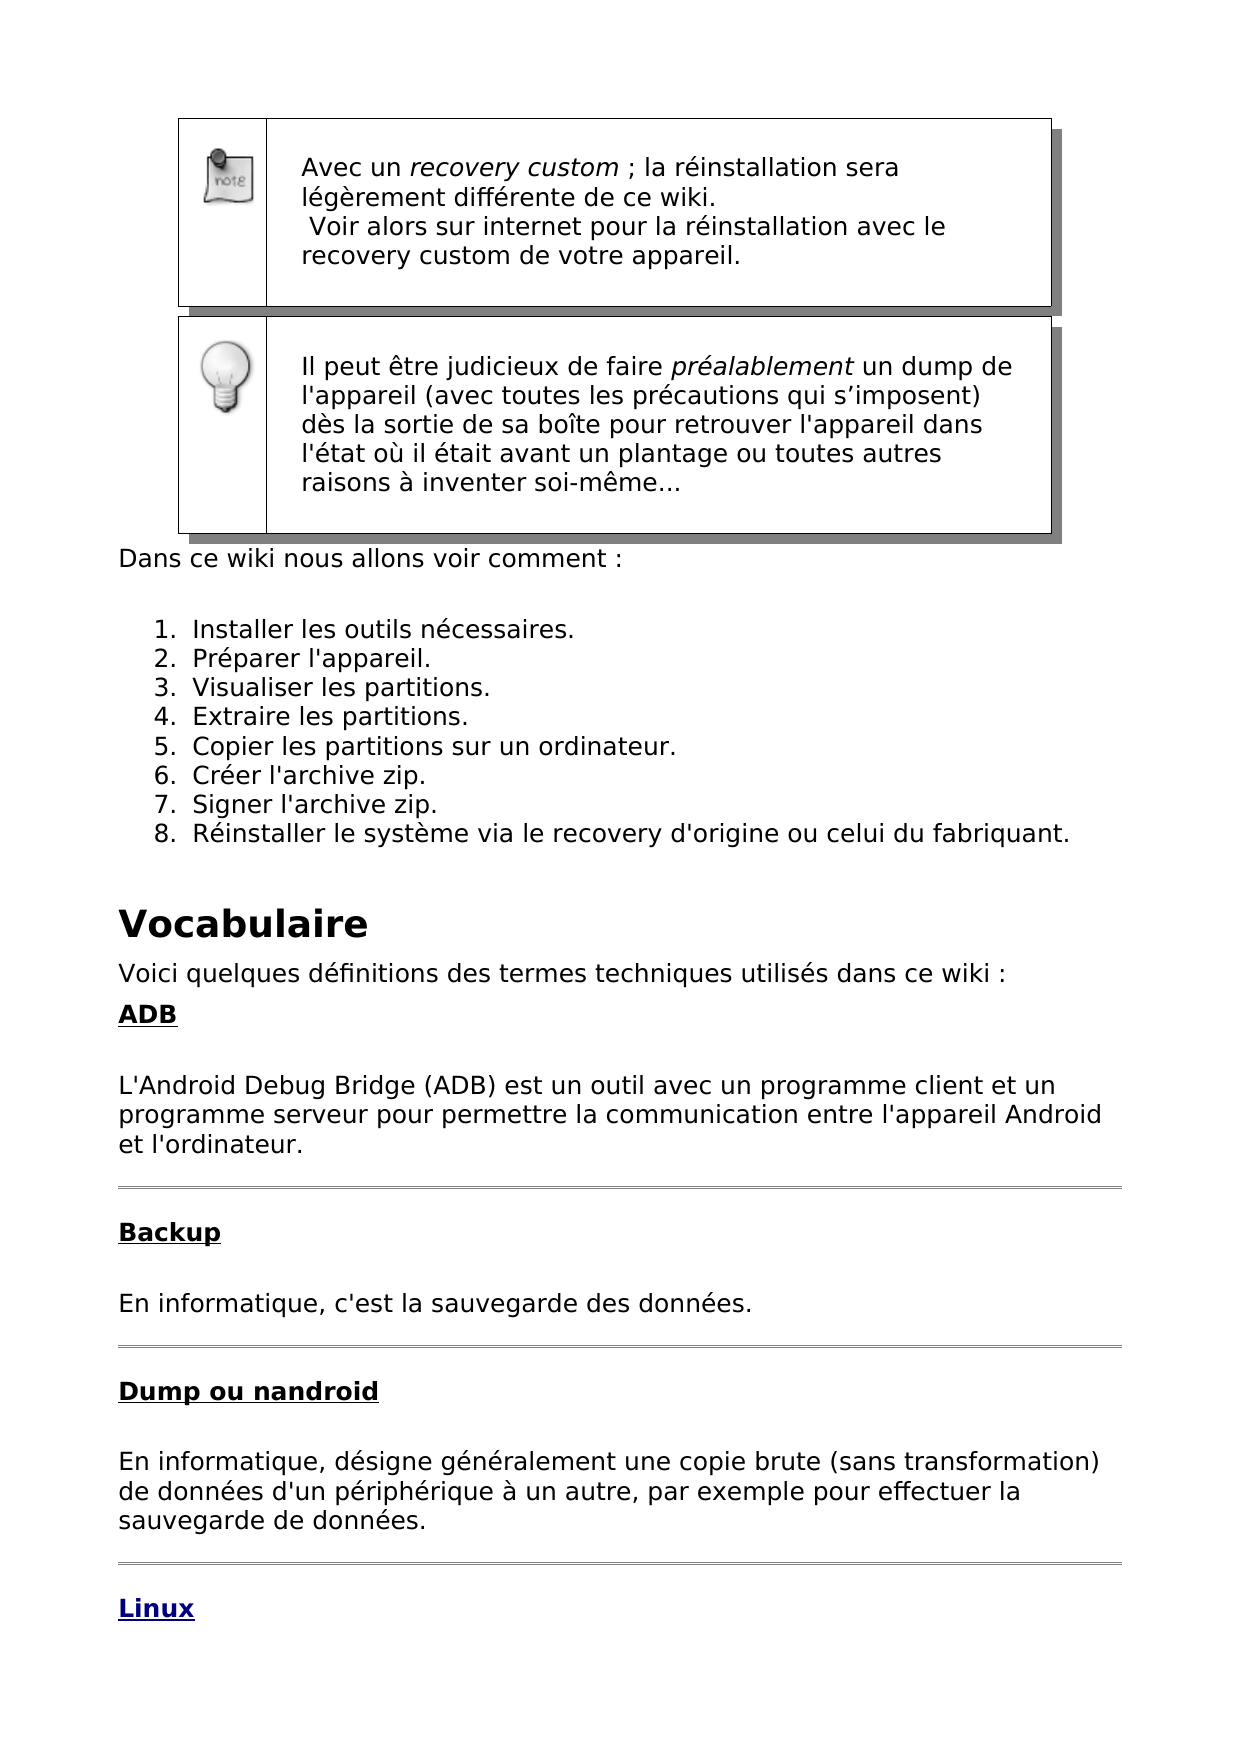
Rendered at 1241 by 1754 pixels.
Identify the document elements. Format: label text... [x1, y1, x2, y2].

table_header [179, 119, 266, 306]
text Backup [118, 1218, 1122, 1276]
list Extraire les partitions. [177, 703, 1122, 732]
table_header [179, 317, 266, 533]
text Voici quelques définitions des termes techniques utilisés dans ce wiki : [118, 959, 1122, 988]
list Installer les outils nécessaires. [177, 615, 1122, 644]
list Visualiser les partitions. [177, 673, 1122, 703]
picture [190, 141, 266, 217]
subtitle Vocabulaire [118, 903, 1122, 947]
list Copier les partitions sur un ordinateur. [177, 732, 1122, 761]
text Dump ou nandroid [118, 1377, 1122, 1435]
table_header Il peut être judicieux de faire préalablement un dump de l'appareil (avec toutes les précautions qui s’imposent) dès la sortie de sa boîte pour retrouver l'appareil dans l'état où il était avant un plantage ou toutes autres raisons à inventer soi-même... [267, 317, 1051, 533]
list Préparer l'appareil. [177, 644, 1122, 673]
text Dans ce wiki nous allons voir comment : [118, 544, 1122, 573]
text L'Android Debug Bridge (ADB) est un outil avec un programme client et un programme serveur pour permettre la communication entre l'appareil Android et l'ordinateur. [118, 1072, 1122, 1159]
table_header Avec un recovery custom ; la réinstallation sera légèrement différente de ce wiki. Voir alors sur internet pour la réinstallation avec le recovery custom de votre appareil. [267, 119, 1051, 306]
list Créer l'archive zip. [177, 761, 1122, 790]
text En informatique, désigne généralement une copie brute (sans transformation) de données d'un périphérique à un autre, par exemple pour effectuer la sauvegarde de données. [118, 1448, 1122, 1535]
list Signer l'archive zip. [177, 790, 1122, 819]
list Réinstaller le système via le recovery d'origine ou celui du fabriquant. [177, 819, 1122, 848]
text Linux [118, 1594, 1122, 1623]
text ADB [118, 1001, 1122, 1059]
picture [190, 340, 266, 416]
text En informatique, c'est la sauvegarde des données. [118, 1289, 1122, 1318]
